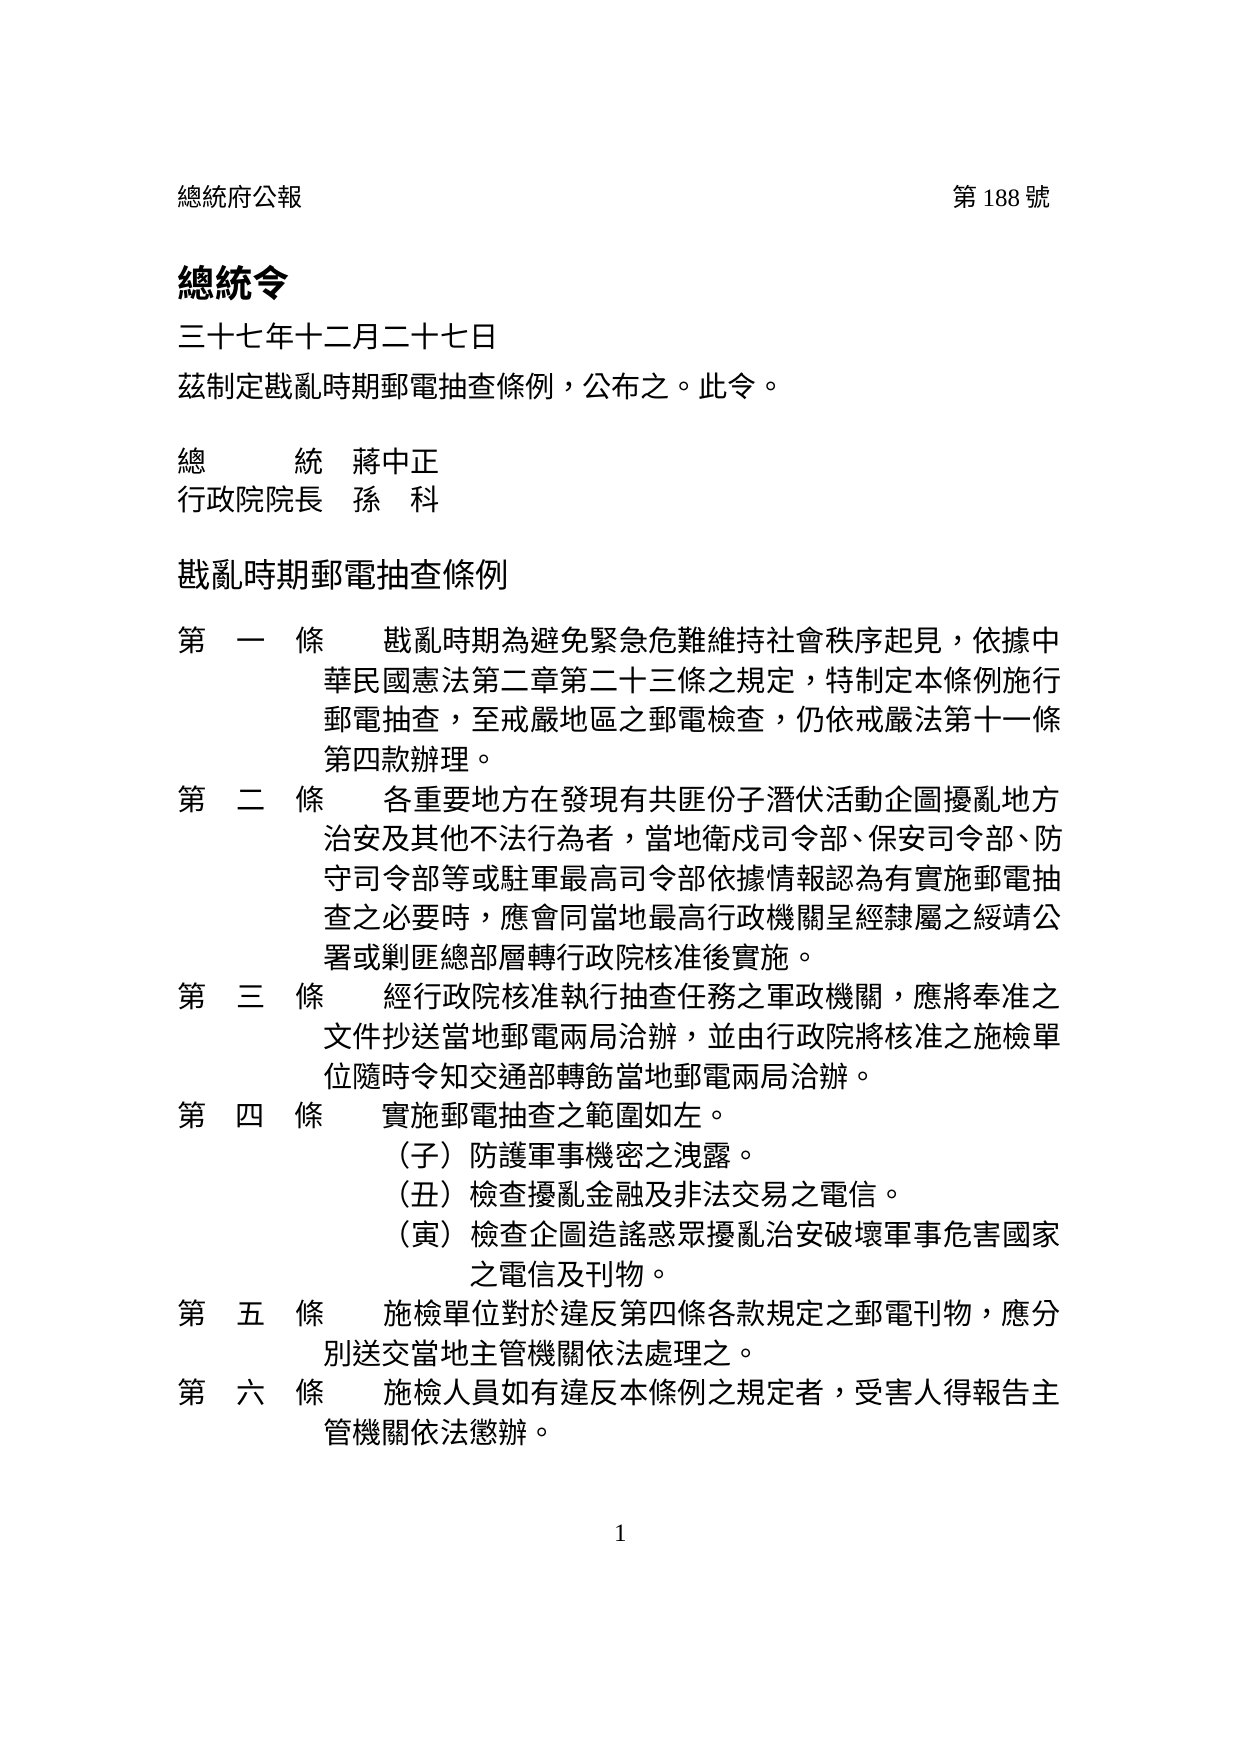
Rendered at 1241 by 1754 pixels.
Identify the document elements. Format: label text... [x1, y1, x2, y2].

text 第 一 條 戡亂時期為避免緊急危難維持社會秩序起見，依據中華民國憲法第二章第二十三條之規定，特制定本條例施行郵電抽查，至戒嚴地區之郵電檢查，仍依戒嚴法第十一條第四款辦理。 [177, 620, 1063, 778]
text 第 三 條 經行政院核准執行抽查任務之軍政機關，應將奉准之文件抄送當地郵電兩局洽辦，並由行政院將核准之施檢單位隨時令知交通部轉飭當地郵電兩局洽辦。 [177, 976, 1063, 1095]
text 第 四 條 實施郵電抽查之範圍如左。 [177, 1095, 1063, 1134]
text （寅）檢查企圖造謠惑眾擾亂治安破壞軍事危害國家之電信及刊物。 [381, 1214, 1063, 1293]
text 總統令 [177, 266, 1063, 305]
text （子）防護軍事機密之洩露。 [381, 1134, 1063, 1174]
text 行政院院長 孫 科 [177, 480, 1063, 518]
text 戡亂時期郵電抽查條例 [177, 555, 1063, 595]
text 第 六 條 施檢人員如有違反本條例之規定者，受害人得報告主管機關依法懲辦。 [177, 1372, 1063, 1451]
text 第 二 條 各重要地方在發現有共匪份子潛伏活動企圖擾亂地方治安及其他不法行為者，當地衛戍司令部、保安司令部、防守司令部等或駐軍最高司令部依據情報認為有實施郵電抽查之必要時，應會同當地最高行政機關呈經隸屬之綏靖公署或剿匪總部層轉行政院核准後實施。 [177, 778, 1063, 976]
text 第 五 條 施檢單位對於違反第四條各款規定之郵電刊物，應分別送交當地主管機關依法處理之。 [177, 1293, 1063, 1372]
text 茲制定戡亂時期郵電抽查條例，公布之。此令。 [177, 368, 1063, 405]
text 三十七年十二月二十七日 [177, 318, 1063, 355]
text 總 統 蔣中正 [177, 443, 1063, 480]
text （丑）檢查擾亂金融及非法交易之電信。 [381, 1174, 1063, 1214]
